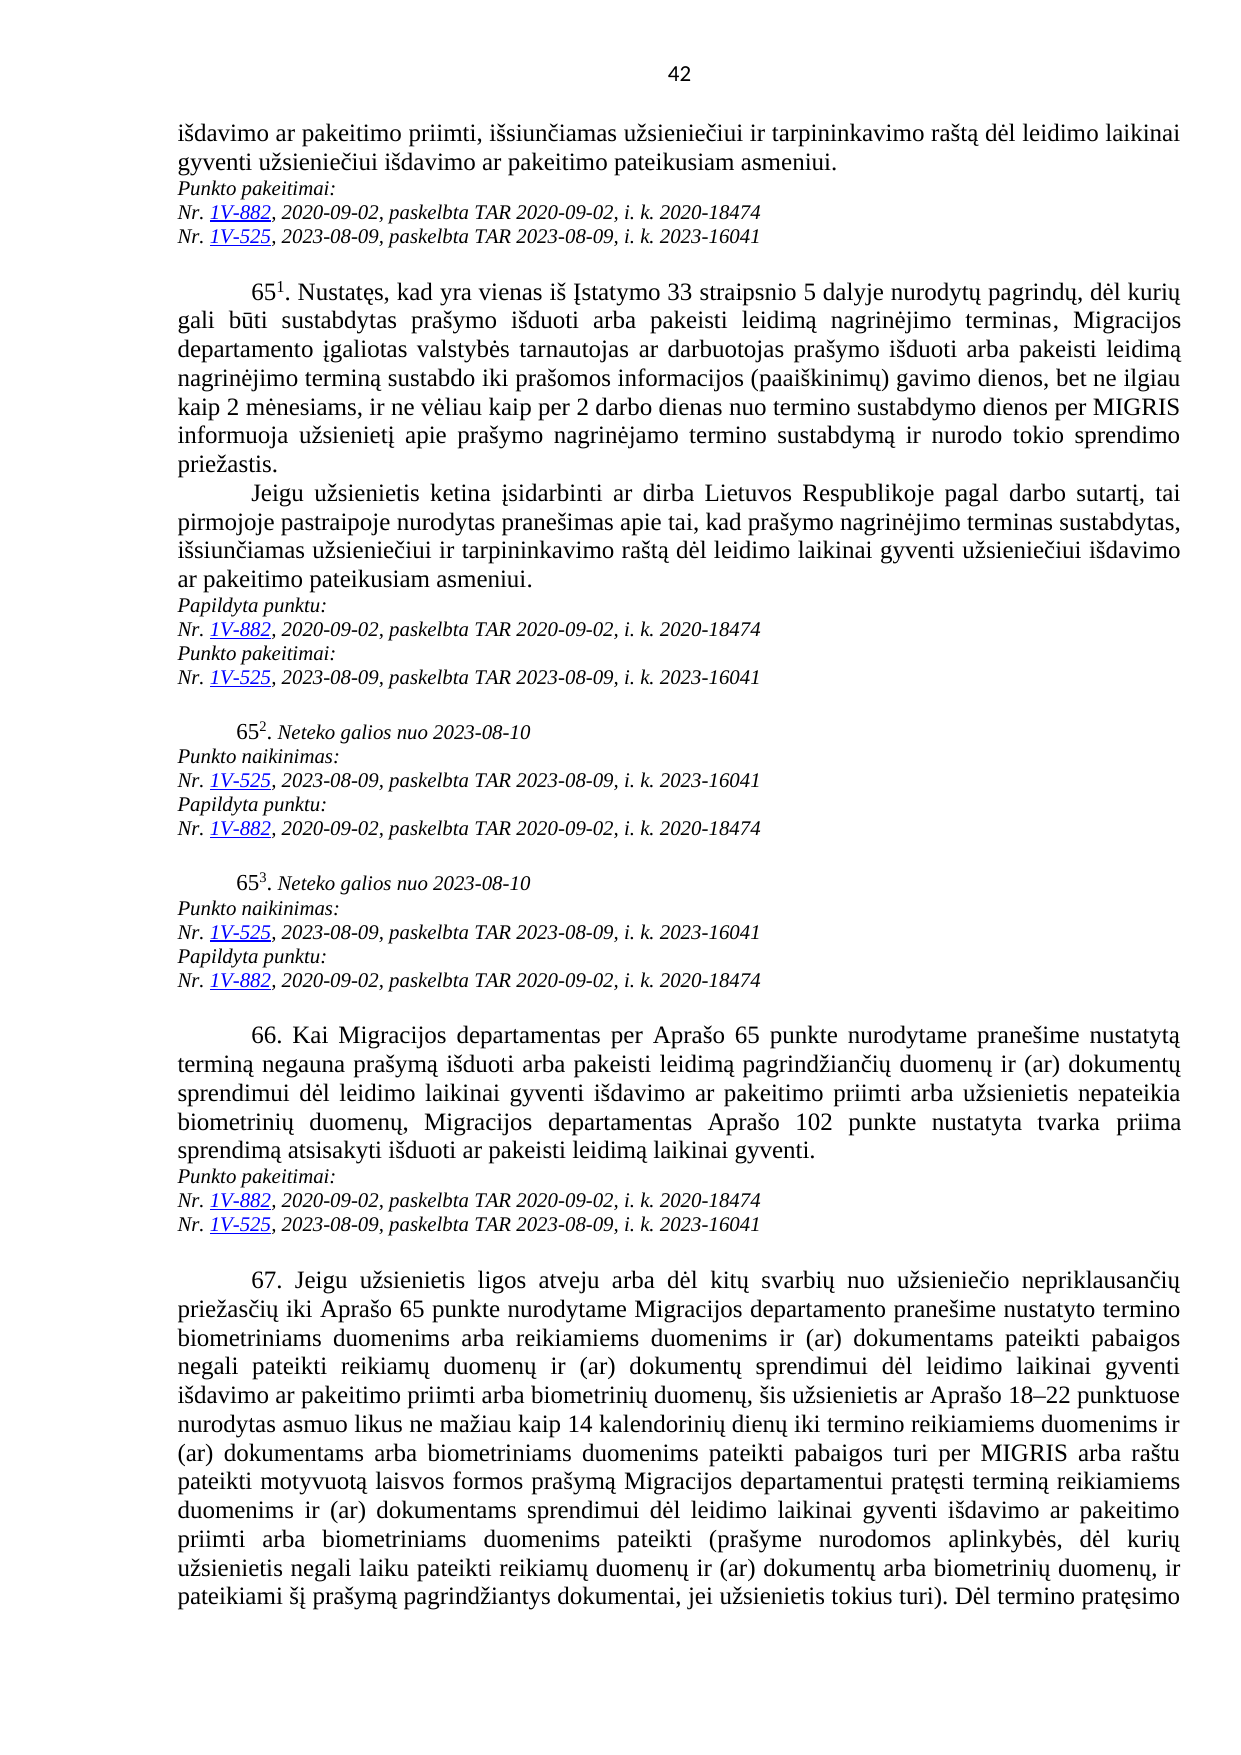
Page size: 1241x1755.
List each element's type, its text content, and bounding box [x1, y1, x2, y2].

text 651. Nustatęs, kad yra vienas iš Įstatymo 33 straipsnio 5 dalyje nurodytų pagrindų, dėl kurių gali būti sustabdytas prašymo išduoti arba pakeisti leidimą nagrinėjimo terminas, Migracijos departamento įgaliotas valstybės tarnautojas ar darbuotojas prašymo išduoti arba pakeisti leidimą nagrinėjimo terminą sustabdo iki prašomos informacijos (paaiškinimų) gavimo dienos, bet ne ilgiau kaip 2 mėnesiams, ir ne vėliau kaip per 2 darbo dienas nuo termino sustabdymo dienos per MIGRIS informuoja užsienietį apie prašymo nagrinėjamo termino sustabdymą ir nurodo tokio sprendimo priežastis. [177, 277, 1181, 478]
text Nr. 1V-525, 2023-08-09, paskelbta TAR 2023-08-09, i. k. 2023-16041 [177, 919, 1181, 944]
text Nr. 1V-882, 2020-09-02, paskelbta TAR 2020-09-02, i. k. 2020-18474 [177, 1188, 1181, 1212]
text Papildyta punktu: [177, 944, 1181, 968]
text Nr. 1V-525, 2023-08-09, paskelbta TAR 2023-08-09, i. k. 2023-16041 [177, 224, 1181, 248]
text Nr. 1V-525, 2023-08-09, paskelbta TAR 2023-08-09, i. k. 2023-16041 [177, 1212, 1181, 1236]
text Nr. 1V-882, 2020-09-02, paskelbta TAR 2020-09-02, i. k. 2020-18474 [177, 617, 1181, 641]
text Punkto naikinimas: [177, 744, 1181, 768]
text Punkto pakeitimai: [177, 641, 1181, 665]
text Nr. 1V-882, 2020-09-02, paskelbta TAR 2020-09-02, i. k. 2020-18474 [177, 200, 1181, 224]
text 66. Kai Migracijos departamentas per Aprašo 65 punkte nurodytame pranešime nustatytą terminą negauna prašymą išduoti arba pakeisti leidimą pagrindžiančių duomenų ir (ar) dokumentų sprendimui dėl leidimo laikinai gyventi išdavimo ar pakeitimo priimti arba užsienietis nepateikia biometrinių duomenų, Migracijos departamentas Aprašo 102 punkte nustatyta tvarka priima sprendimą atsisakyti išduoti ar pakeisti leidimą laikinai gyventi. [177, 1021, 1181, 1164]
text Nr. 1V-882, 2020-09-02, paskelbta TAR 2020-09-02, i. k. 2020-18474 [177, 816, 1181, 840]
text Punkto pakeitimai: [177, 176, 1181, 200]
text Nr. 1V-525, 2023-08-09, paskelbta TAR 2023-08-09, i. k. 2023-16041 [177, 665, 1181, 689]
text Jeigu užsienietis ketina įsidarbinti ar dirba Lietuvos Respublikoje pagal darbo sutartį, tai pirmojoje pastraipoje nurodytas pranešimas apie tai, kad prašymo nagrinėjimo terminas sustabdytas, išsiunčiamas užsieniečiui ir tarpininkavimo raštą dėl leidimo laikinai gyventi užsieniečiui išdavimo ar pakeitimo pateikusiam asmeniui. [177, 478, 1181, 593]
text Papildyta punktu: [177, 792, 1181, 816]
text 67. Jeigu užsienietis ligos atveju arba dėl kitų svarbių nuo užsieniečio nepriklausančių priežasčių iki Aprašo 65 punkte nurodytame Migracijos departamento pranešime nustatyto termino biometriniams duomenims arba reikiamiems duomenims ir (ar) dokumentams pateikti pabaigos negali pateikti reikiamų duomenų ir (ar) dokumentų sprendimui dėl leidimo laikinai gyventi išdavimo ar pakeitimo priimti arba biometrinių duomenų, šis užsienietis ar Aprašo 18–22 punktuose nurodytas asmuo likus ne mažiau kaip 14 kalendorinių dienų iki termino reikiamiems duomenims ir (ar) dokumentams arba biometriniams duomenims pateikti pabaigos turi per MIGRIS arba raštu pateikti motyvuotą laisvos formos prašymą Migracijos departamentui pratęsti terminą reikiamiems duomenims ir (ar) dokumentams sprendimui dėl leidimo laikinai gyventi išdavimo ar pakeitimo priimti arba biometriniams duomenims pateikti (prašyme nurodomos aplinkybės, dėl kurių užsienietis negali laiku pateikti reikiamų duomenų ir (ar) dokumentų arba biometrinių duomenų, ir pateikiami šį prašymą pagrindžiantys dokumentai, jei užsienietis tokius turi). Dėl termino pratęsimo [177, 1265, 1181, 1610]
text Nr. 1V-525, 2023-08-09, paskelbta TAR 2023-08-09, i. k. 2023-16041 [177, 768, 1181, 792]
text Punkto pakeitimai: [177, 1164, 1181, 1188]
text išdavimo ar pakeitimo priimti, išsiunčiamas užsieniečiui ir tarpininkavimo raštą dėl leidimo laikinai gyventi užsieniečiui išdavimo ar pakeitimo pateikusiam asmeniui. [177, 118, 1181, 176]
text 653. Neteko galios nuo 2023-08-10 [177, 869, 1181, 896]
text Papildyta punktu: [177, 593, 1181, 617]
text Nr. 1V-882, 2020-09-02, paskelbta TAR 2020-09-02, i. k. 2020-18474 [177, 968, 1181, 992]
text 652. Neteko galios nuo 2023-08-10 [177, 718, 1181, 744]
text Punkto naikinimas: [177, 896, 1181, 919]
